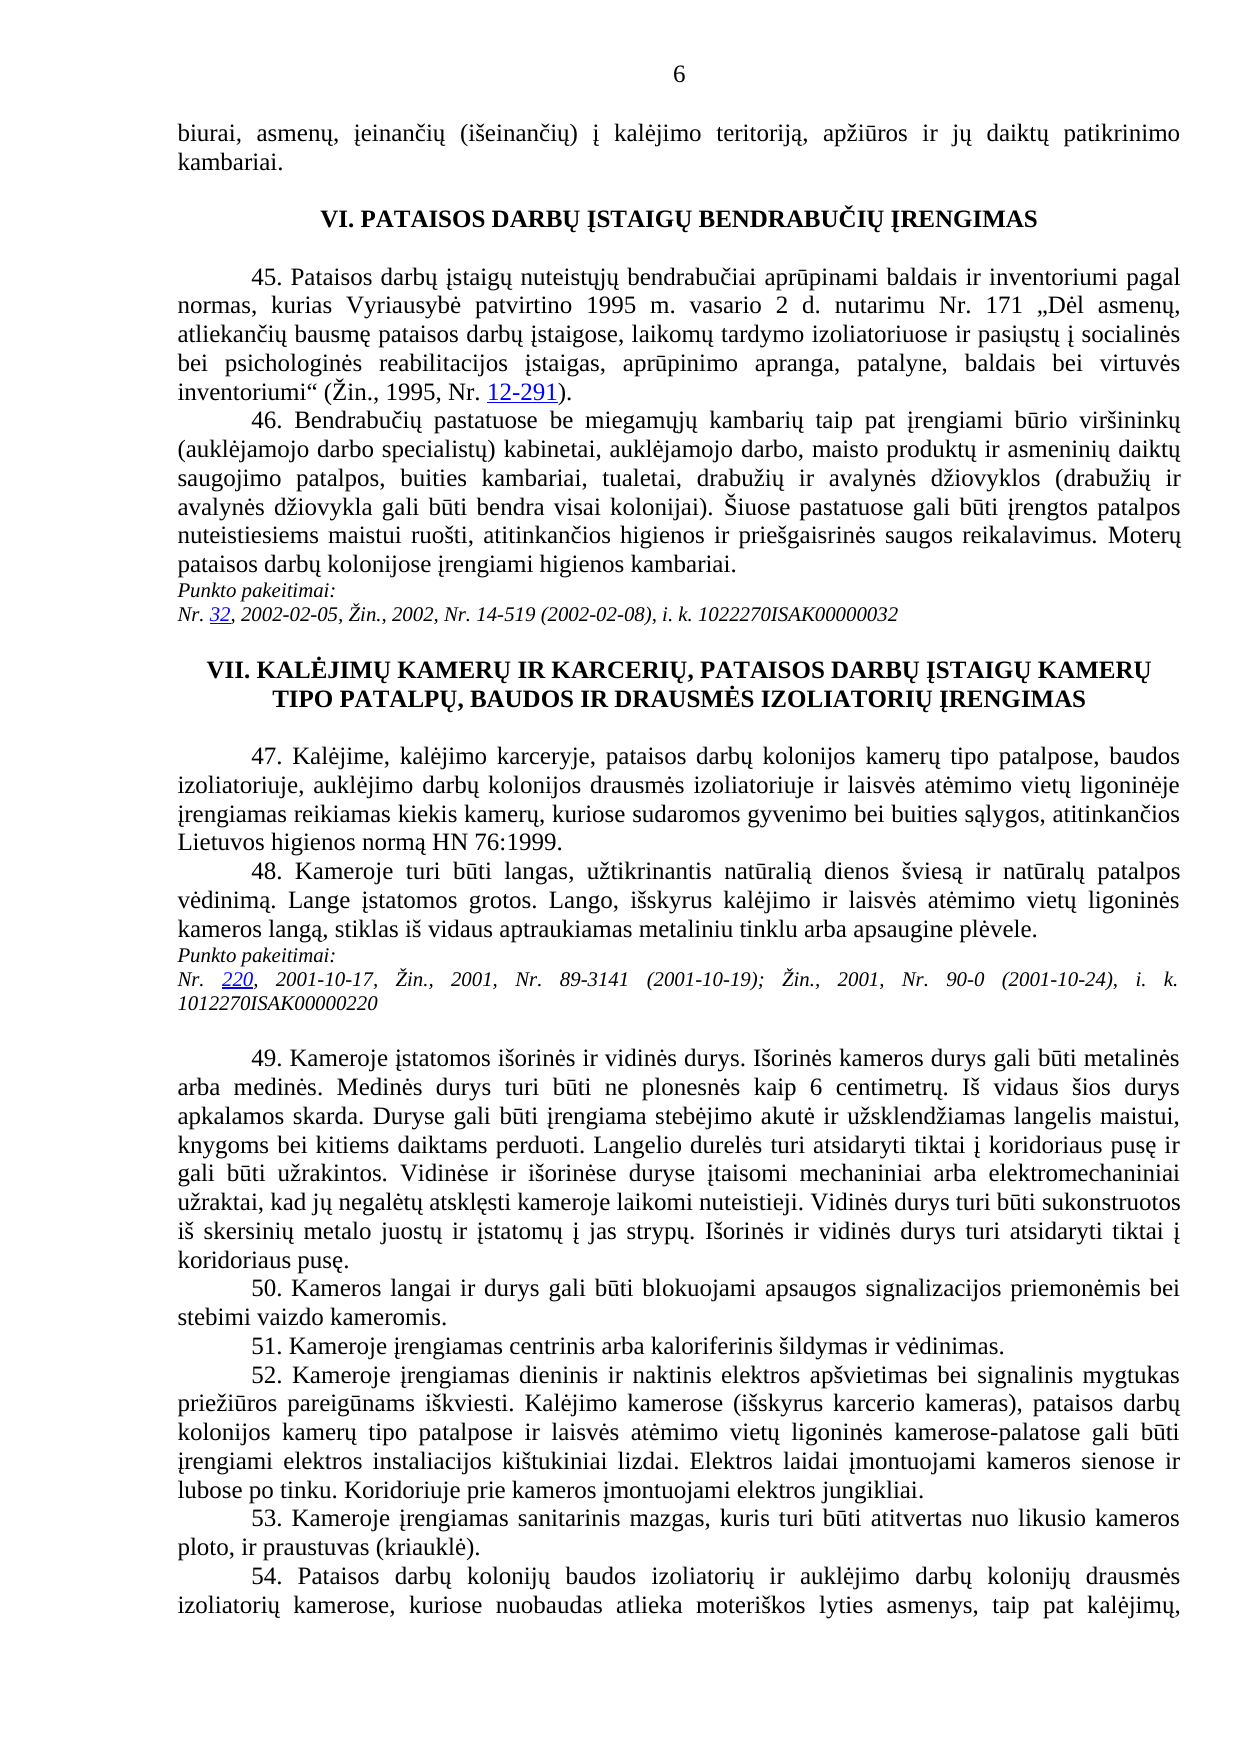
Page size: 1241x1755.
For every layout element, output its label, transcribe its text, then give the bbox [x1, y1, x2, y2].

text Punkto pakeitimai: [177, 578, 1181, 602]
text 45. Pataisos darbų įstaigų nuteistųjų bendrabučiai aprūpinami baldais ir inventoriumi pagal normas, kurias Vyriausybė patvirtino 1995 m. vasario 2 d. nutarimu Nr. 171 „Dėl asmenų, atliekančių bausmę pataisos darbų įstaigose, laikomų tardymo izoliatoriuose ir pasiųstų į socialinės bei psichologinės reabilitacijos įstaigas, aprūpinimo apranga, patalyne, baldais bei virtuvės inventoriumi“ (Žin., 1995, Nr. 12-291). [177, 262, 1181, 406]
text 49. Kameroje įstatomos išorinės ir vidinės durys. Išorinės kameros durys gali būti metalinės arba medinės. Medinės durys turi būti ne plonesnės kaip 6 centimetrų. Iš vidaus šios durys apkalamos skarda. Duryse gali būti įrengiama stebėjimo akutė ir užsklendžiamas langelis maistui, knygoms bei kitiems daiktams perduoti. Langelio durelės turi atsidaryti tiktai į koridoriaus pusę ir gali būti užrakintos. Vidinėse ir išorinėse duryse įtaisomi mechaniniai arba elektromechaniniai užraktai, kad jų negalėtų atsklęsti kameroje laikomi nuteistieji. Vidinės durys turi būti sukonstruotos iš skersinių metalo juostų ir įstatomų į jas strypų. Išorinės ir vidinės durys turi atsidaryti tiktai į koridoriaus pusę. [177, 1043, 1181, 1273]
text 50. Kameros langai ir durys gali būti blokuojami apsaugos signalizacijos priemonėmis bei stebimi vaizdo kameromis. [177, 1273, 1181, 1331]
text Nr. 220, 2001-10-17, Žin., 2001, Nr. 89-3141 (2001-10-19); Žin., 2001, Nr. 90-0 (2001-10-24), i. k. 1012270ISAK00000220 [177, 967, 1181, 1015]
text 52. Kameroje įrengiamas dieninis ir naktinis elektros apšvietimas bei signalinis mygtukas priežiūros pareigūnams iškviesti. Kalėjimo kamerose (išskyrus karcerio kameras), pataisos darbų kolonijos kamerų tipo patalpose ir laisvės atėmimo vietų ligoninės kamerose-palatose gali būti įrengiami elektros instaliacijos kištukiniai lizdai. Elektros laidai įmontuojami kameros sienose ir lubose po tinku. Koridoriuje prie kameros įmontuojami elektros jungikliai. [177, 1360, 1181, 1503]
text 46. Bendrabučių pastatuose be miegamųjų kambarių taip pat įrengiami būrio viršininkų (auklėjamojo darbo specialistų) kabinetai, auklėjamojo darbo, maisto produktų ir asmeninių daiktų saugojimo patalpos, buities kambariai, tualetai, drabužių ir avalynės džiovyklos (drabužių ir avalynės džiovykla gali būti bendra visai kolonijai). Šiuose pastatuose gali būti įrengtos patalpos nuteistiesiems maistui ruošti, atitinkančios higienos ir priešgaisrinės saugos reikalavimus. Moterų pataisos darbų kolonijose įrengiami higienos kambariai. [177, 406, 1181, 578]
text biurai, asmenų, įeinančių (išeinančių) į kalėjimo teritoriją, apžiūros ir jų daiktų patikrinimo kambariai. [177, 118, 1181, 176]
text Nr. 32, 2002-02-05, Žin., 2002, Nr. 14-519 (2002-02-08), i. k. 1022270ISAK00000032 [177, 602, 1181, 626]
text Punkto pakeitimai: [177, 942, 1181, 967]
text VII. KALĖJIMŲ KAMERŲ IR KARCERIŲ, PATAISOS DARBŲ ĮSTAIGŲ KAMERŲ TIPO PATALPŲ, BAUDOS IR DRAUSMĖS IZOLIATORIŲ ĮRENGIMAS [177, 655, 1181, 712]
text 54. Pataisos darbų kolonijų baudos izoliatorių ir auklėjimo darbų kolonijų drausmės izoliatorių kamerose, kuriose nuobaudas atlieka moteriškos lyties asmenys, taip pat kalėjimų, [177, 1561, 1181, 1618]
text 51. Kameroje įrengiamas centrinis arba kaloriferinis šildymas ir vėdinimas. [177, 1331, 1181, 1360]
text 53. Kameroje įrengiamas sanitarinis mazgas, kuris turi būti atitvertas nuo likusio kameros ploto, ir praustuvas (kriauklė). [177, 1503, 1181, 1561]
text VI. PATAISOS DARBŲ ĮSTAIGŲ BENDRABUČIŲ ĮRENGIMAS [177, 204, 1181, 233]
text 48. Kameroje turi būti langas, užtikrinantis natūralią dienos šviesą ir natūralų patalpos vėdinimą. Lange įstatomos grotos. Lango, išskyrus kalėjimo ir laisvės atėmimo vietų ligoninės kameros langą, stiklas iš vidaus aptraukiamas metaliniu tinklu arba apsaugine plėvele. [177, 856, 1181, 942]
text 47. Kalėjime, kalėjimo karceryje, pataisos darbų kolonijos kamerų tipo patalpose, baudos izoliatoriuje, auklėjimo darbų kolonijos drausmės izoliatoriuje ir laisvės atėmimo vietų ligoninėje įrengiamas reikiamas kiekis kamerų, kuriose sudaromos gyvenimo bei buities sąlygos, atitinkančios Lietuvos higienos normą HN 76:1999. [177, 741, 1181, 856]
